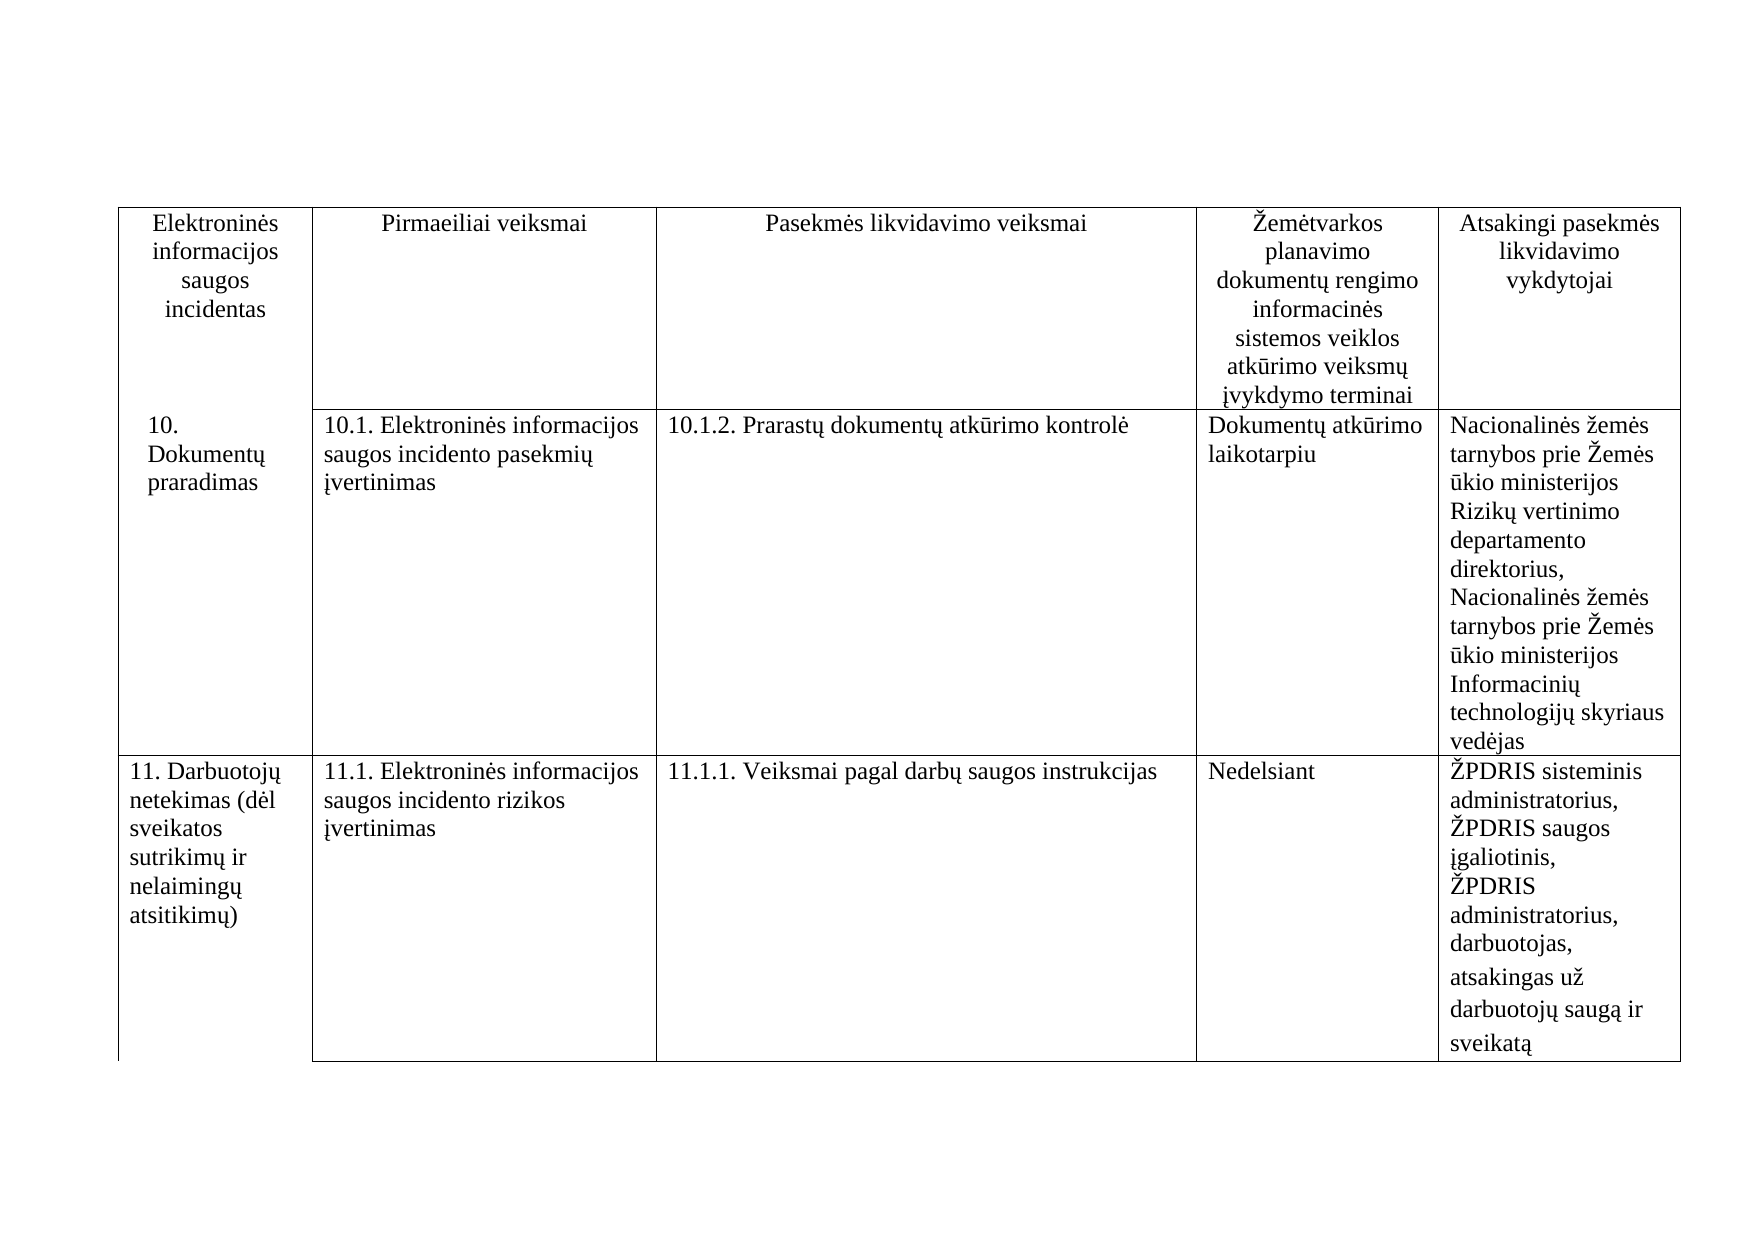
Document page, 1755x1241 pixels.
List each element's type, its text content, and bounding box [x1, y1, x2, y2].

table_header Elektroninės informacijos saugos incidentas [119, 208, 312, 409]
table_header Pirmaeiliai veiksmai [313, 208, 656, 409]
table_cell Nacionalinės žemės tarnybos prie Žemės ūkio ministerijos Rizikų vertinimo departamento direktorius, Nacionalinės žemės tarnybos prie Žemės ūkio ministerijos Informacinių technologijų skyriaus vedėjas [1439, 410, 1680, 755]
table_cell 10.1.2. Prarastų dokumentų atkūrimo kontrolė [657, 410, 1196, 755]
table_cell 11.1.1. Veiksmai pagal darbų saugos instrukcijas [657, 756, 1196, 1061]
table_header Pasekmės likvidavimo veiksmai [657, 208, 1196, 409]
table_cell 11. Darbuotojų netekimas (dėl sveikatos sutrikimų ir nelaimingų atsitikimų) [119, 756, 312, 1061]
table_cell 10.1. Elektroninės informacijos saugos incidento pasekmių įvertinimas [313, 410, 656, 755]
table_cell 10. Dokumentų praradimas [119, 410, 312, 755]
table_cell Nedelsiant [1197, 756, 1438, 1061]
table_cell Dokumentų atkūrimo laikotarpiu [1197, 410, 1438, 755]
table_cell ŽPDRIS sisteminis administratorius, ŽPDRIS saugos įgaliotinis, ŽPDRIS administratorius, darbuotojas, atsakingas už darbuotojų saugą ir sveikatą [1439, 756, 1680, 1061]
table_header Atsakingi pasekmės likvidavimo vykdytojai [1439, 208, 1680, 409]
table_header Žemėtvarkos planavimo dokumentų rengimo informacinės sistemos veiklos atkūrimo veiksmų įvykdymo terminai [1197, 208, 1438, 409]
table_cell 11.1. Elektroninės informacijos saugos incidento rizikos įvertinimas [313, 756, 656, 1061]
